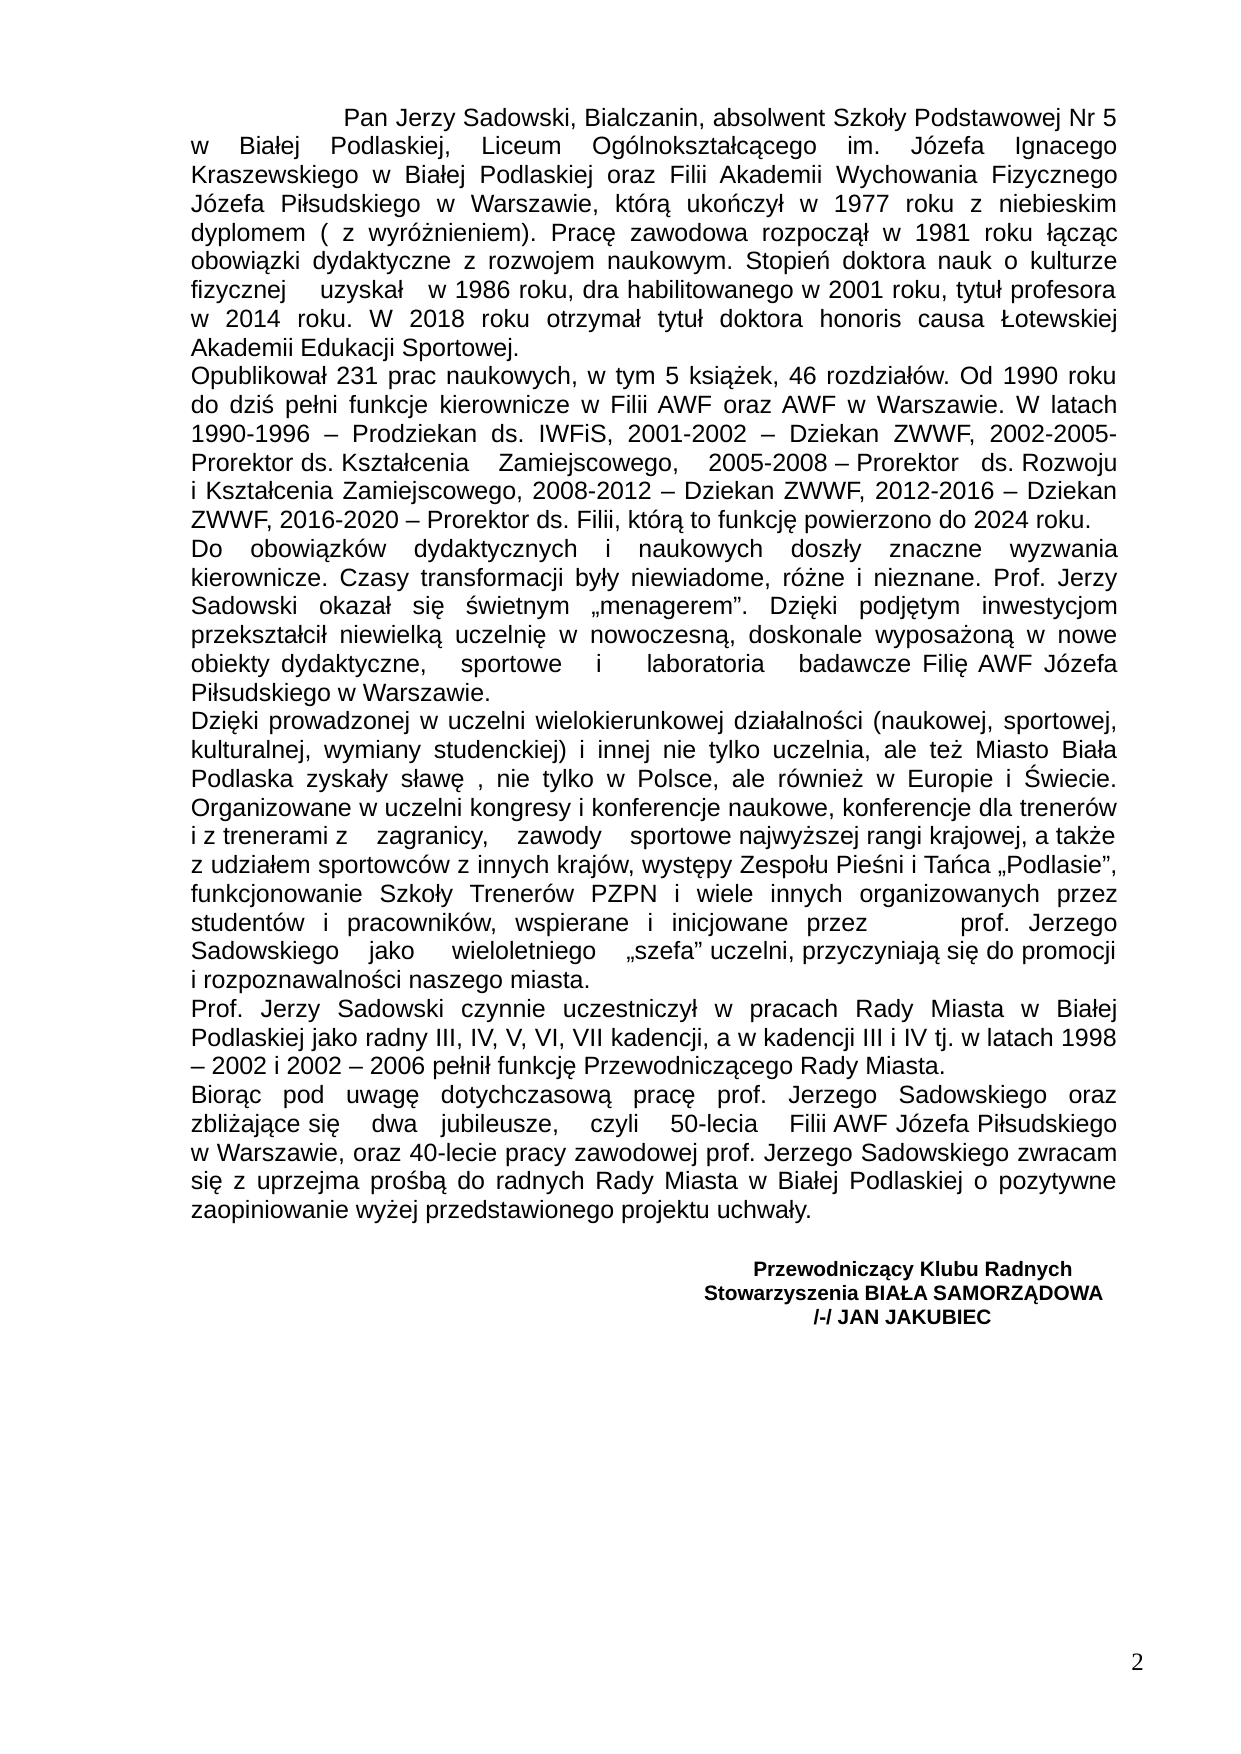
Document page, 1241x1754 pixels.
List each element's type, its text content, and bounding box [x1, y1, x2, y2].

text /-/ JAN JAKUBIEC [191, 1305, 1119, 1329]
text Biorąc pod uwagę dotychczasową pracę prof. Jerzego Sadowskiego oraz zbliżające się dwa jubileusze, czyli 50-lecia Filii AWF Józefa Piłsudskiego w Warszawie, oraz 40-lecie pracy zawodowej prof. Jerzego Sadowskiego zwracam się z uprzejma prośbą do radnych Rady Miasta w Białej Podlaskiej o pozytywne zaopiniowanie wyżej przedstawionego projektu uchwały. [191, 1080, 1119, 1224]
text Pan Jerzy Sadowski, Bialczanin, absolwent Szkoły Podstawowej Nr 5 w Białej Podlaskiej, Liceum Ogólnokształcącego im. Józefa Ignacego Kraszewskiego w Białej Podlaskiej oraz Filii Akademii Wychowania Fizycznego Józefa Piłsudskiego w Warszawie, którą ukończył w 1977 roku z niebieskim dyplomem ( z wyróżnieniem). Pracę zawodowa rozpoczął w 1981 roku łącząc obowiązki dydaktyczne z rozwojem naukowym. Stopień doktora nauk o kulturze fizycznej uzyskał w 1986 roku, dra habilitowanego w 2001 roku, tytuł profesora w 2014 roku. W 2018 roku otrzymał tytuł doktora honoris causa Łotewskiej Akademii Edukacji Sportowej. [191, 102, 1119, 361]
text Stowarzyszenia BIAŁA SAMORZĄDOWA [191, 1281, 1119, 1305]
text Prof. Jerzy Sadowski czynnie uczestniczył w pracach Rady Miasta w Białej Podlaskiej jako radny III, IV, V, VI, VII kadencji, a w kadencji III i IV tj. w latach 1998 – 2002 i 2002 – 2006 pełnił funkcję Przewodniczącego Rady Miasta. [191, 994, 1119, 1080]
text Opublikował 231 prac naukowych, w tym 5 książek, 46 rozdziałów. Od 1990 roku do dziś pełni funkcje kierownicze w Filii AWF oraz AWF w Warszawie. W latach 1990-1996 – Prodziekan ds. IWFiS, 2001-2002 – Dziekan ZWWF, 2002-2005- Prorektor ds. Kształcenia Zamiejscowego, 2005-2008 – Prorektor ds. Rozwoju i Kształcenia Zamiejscowego, 2008-2012 – Dziekan ZWWF, 2012-2016 – Dziekan ZWWF, 2016-2020 – Prorektor ds. Filii, którą to funkcję powierzono do 2024 roku. [191, 361, 1119, 534]
text Dzięki prowadzonej w uczelni wielokierunkowej działalności (naukowej, sportowej, kulturalnej, wymiany studenckiej) i innej nie tylko uczelnia, ale też Miasto Biała Podlaska zyskały sławę , nie tylko w Polsce, ale również w Europie i Świecie. Organizowane w uczelni kongresy i konferencje naukowe, konferencje dla trenerów i z trenerami z zagranicy, zawody sportowe najwyższej rangi krajowej, a także z udziałem sportowców z innych krajów, występy Zespołu Pieśni i Tańca „Podlasie”, funkcjonowanie Szkoły Trenerów PZPN i wiele innych organizowanych przez studentów i pracowników, wspierane i inicjowane przez prof. Jerzego Sadowskiego jako wieloletniego „szefa” uczelni, przyczyniają się do promocji i rozpoznawalności naszego miasta. [191, 706, 1119, 994]
text Przewodniczący Klubu Radnych [191, 1252, 1119, 1281]
text Do obowiązków dydaktycznych i naukowych doszły znaczne wyzwania kierownicze. Czasy transformacji były niewiadome, różne i nieznane. Prof. Jerzy Sadowski okazał się świetnym „menagerem”. Dzięki podjętym inwestycjom przekształcił niewielką uczelnię w nowoczesną, doskonale wyposażoną w nowe obiekty dydaktyczne, sportowe i laboratoria badawcze Filię AWF Józefa Piłsudskiego w Warszawie. [191, 534, 1119, 706]
